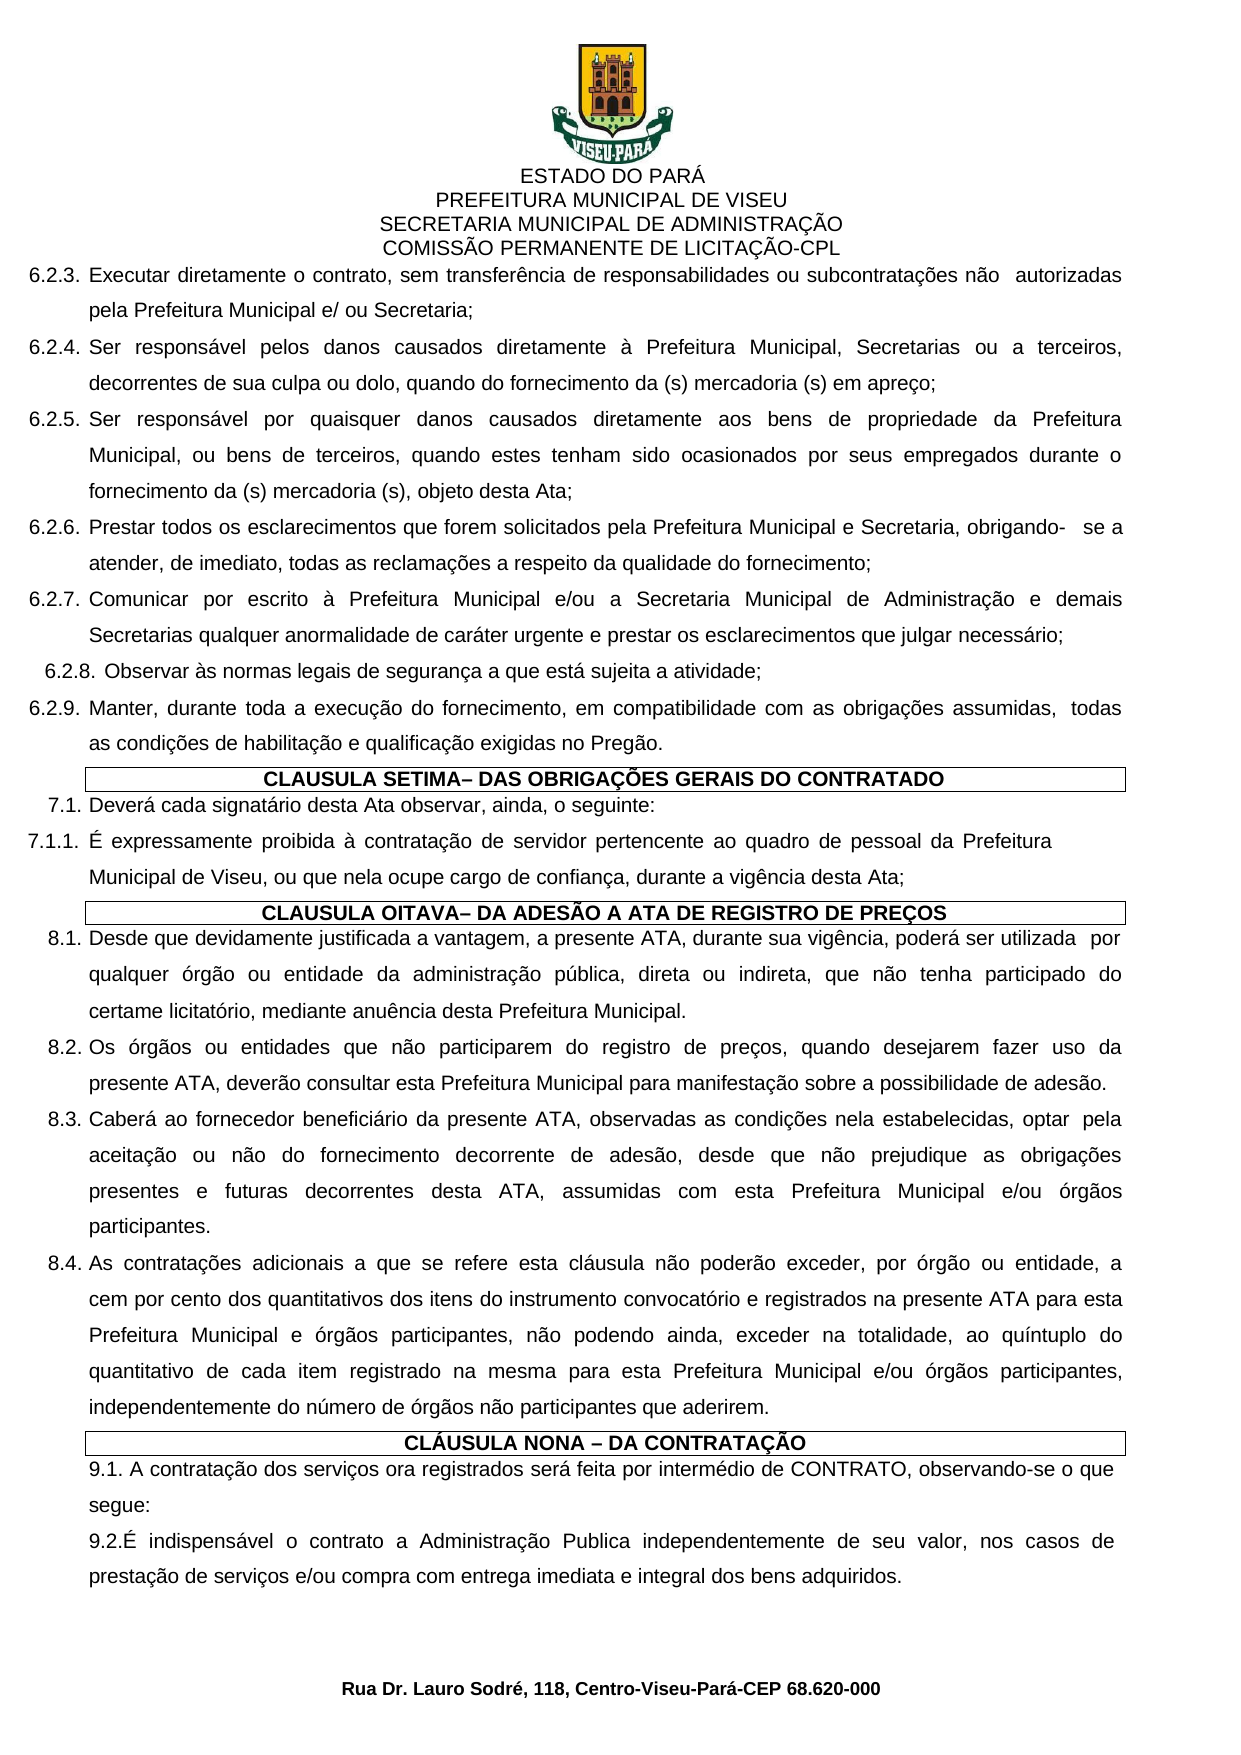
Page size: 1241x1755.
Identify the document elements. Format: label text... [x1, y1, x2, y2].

list Manter, durante toda a execução do fornecimento, em compatibilidade com as obrigações assumidas, todas as condições de habilitação e qualificação exigidas no Pregão. [73, 695, 1122, 755]
text CLAUSULA SETIMA– DAS OBRIGAÇÕES GERAIS DO CONTRATADO [263, 768, 1125, 791]
list Observar às normas legais de segurança a que está sujeita a atividade; [88, 659, 1136, 683]
list É expressamente proibida à contratação de servidor pertencente ao quadro de pessoal da Prefeitura Municipal de Viseu, ou que nela ocupe cargo de confiança, durante a vigência desta Ata; [73, 828, 1121, 889]
list As contratações adicionais a que se refere esta cláusula não poderão exceder, por órgão ou entidade, a cem por cento dos quantitativos dos itens do instrumento convocatório e registrados na presente ATA para esta Prefeitura Municipal e órgãos participantes, não podendo ainda, exceder na totalidade, ao quíntuplo do quantitativo de cada item registrado na mesma para esta Prefeitura Municipal e/ou órgãos participantes, independentemente do número de órgãos não participantes que aderirem. [73, 1250, 1123, 1419]
list Desde que devidamente justificada a vantagem, a presente ATA, durante sua vigência, poderá ser utilizada por qualquer órgão ou entidade da administração pública, direta ou indireta, que não tenha participado do certame licitatório, mediante anuência desta Prefeitura Municipal. [73, 926, 1122, 1022]
list Comunicar por escrito à Prefeitura Municipal e/ou a Secretaria Municipal de Administração e demais Secretarias qualquer anormalidade de caráter urgente e prestar os esclarecimentos que julgar necessário; [73, 587, 1123, 647]
text 9.2.É indispensável o contrato a Administração Publica independentemente de seu valor, nos casos de prestação de serviços e/ou compra com entrega imediata e integral dos bens adquiridos. [88, 1528, 1136, 1588]
list Ser responsável pelos danos causados diretamente à Prefeitura Municipal, Secretarias ou a terceiros, decorrentes de sua culpa ou dolo, quando do fornecimento da (s) mercadoria (s) em apreço; [73, 334, 1123, 394]
text CLÁUSULA NONA – DA CONTRATAÇÃO [404, 1432, 1125, 1455]
list Caberá ao fornecedor beneficiário da presente ATA, observadas as condições nela estabelecidas, optar pela aceitação ou não do fornecimento decorrente de adesão, desde que não prejudique as obrigações presentes e futuras decorrentes desta ATA, assumidas com esta Prefeitura Municipal e/ou órgãos participantes. [73, 1107, 1122, 1238]
list Deverá cada signatário desta Ata observar, ainda, o seguinte: [48, 793, 1136, 817]
text 9.1. A contratação dos serviços ora registrados será feita por intermédio de CONTRATO, observando-se o que segue: [88, 1457, 1136, 1516]
list Prestar todos os esclarecimentos que forem solicitados pela Prefeitura Municipal e Secretaria, obrigando- se a atender, de imediato, todas as reclamações a respeito da qualidade do fornecimento; [73, 515, 1123, 575]
list Executar diretamente o contrato, sem transferência de responsabilidades ou subcontratações não autorizadas pela Prefeitura Municipal e/ ou Secretaria; [73, 262, 1122, 322]
list Ser responsável por quaisquer danos causados diretamente aos bens de propriedade da Prefeitura Municipal, ou bens de terceiros, quando estes tenham sido ocasionados por seus empregados durante o fornecimento da (s) mercadoria (s), objeto desta Ata; [73, 406, 1122, 503]
list Os órgãos ou entidades que não participarem do registro de preços, quando desejarem fazer uso da presente ATA, deverão consultar esta Prefeitura Municipal para manifestação sobre a possibilidade de adesão. [73, 1035, 1122, 1094]
text CLAUSULA OITAVA– DA ADESÃO A ATA DE REGISTRO DE PREÇOS [261, 902, 1125, 924]
